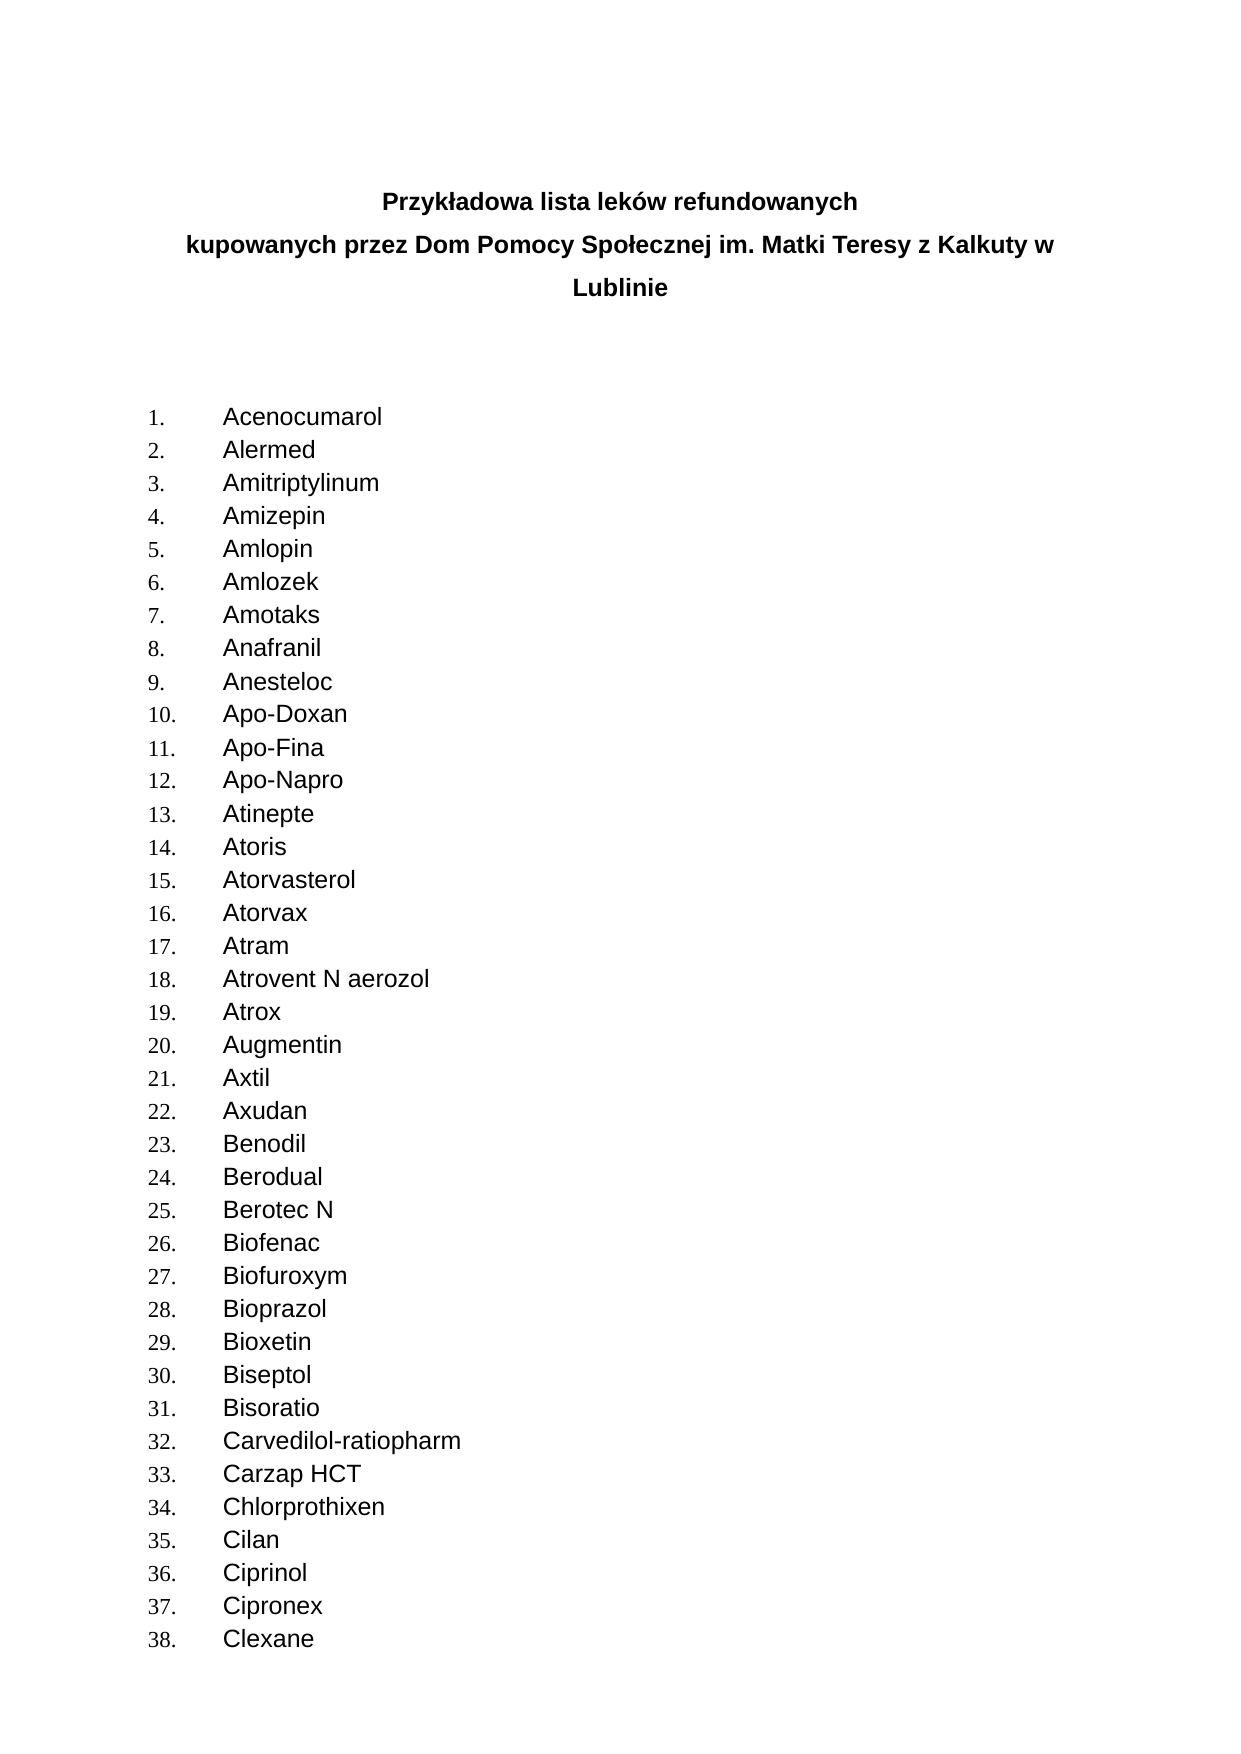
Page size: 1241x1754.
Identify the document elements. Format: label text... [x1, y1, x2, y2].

list Carvedilol-ratiopharm [148, 1426, 1092, 1455]
list Atrox [148, 997, 1092, 1025]
list Biofenac [148, 1228, 1092, 1257]
list Berodual [148, 1162, 1092, 1191]
list Acenocumarol [148, 402, 1092, 431]
list Bioprazol [148, 1294, 1092, 1323]
list Amotaks [148, 600, 1092, 629]
list Atram [148, 931, 1092, 959]
list Biseptol [148, 1360, 1092, 1389]
list Atoris [148, 832, 1092, 860]
list Apo-Doxan [148, 699, 1092, 728]
list Benodil [148, 1129, 1092, 1157]
list Axudan [148, 1096, 1092, 1124]
list Amlopin [148, 534, 1092, 563]
list Bioxetin [148, 1327, 1092, 1356]
list Atorvax [148, 898, 1092, 926]
list Amitriptylinum [148, 468, 1092, 497]
list Clexane [148, 1624, 1092, 1653]
list Atrovent N aerozol [148, 964, 1092, 992]
text Przykładowa lista leków refundowanych [148, 187, 1092, 215]
list Amizepin [148, 501, 1092, 530]
list Berotec N [148, 1195, 1092, 1223]
list Cilan [148, 1525, 1092, 1554]
list Bisoratio [148, 1393, 1092, 1422]
list Apo-Fina [148, 732, 1092, 761]
list Biofuroxym [148, 1261, 1092, 1289]
text kupowanych przez Dom Pomocy Społecznej im. Matki Teresy z Kalkuty w Lublinie [148, 230, 1092, 302]
list Cipronex [148, 1591, 1092, 1620]
list Carzap HCT [148, 1459, 1092, 1488]
list Anesteloc [148, 666, 1092, 695]
list Atorvasterol [148, 864, 1092, 893]
list Axtil [148, 1063, 1092, 1091]
list Alermed [148, 435, 1092, 464]
list Apo-Napro [148, 766, 1092, 794]
list Chlorprothixen [148, 1492, 1092, 1521]
list Ciprinol [148, 1558, 1092, 1587]
list Augmentin [148, 1030, 1092, 1058]
list Atinepte [148, 798, 1092, 827]
list Amlozek [148, 567, 1092, 596]
list Anafranil [148, 633, 1092, 662]
